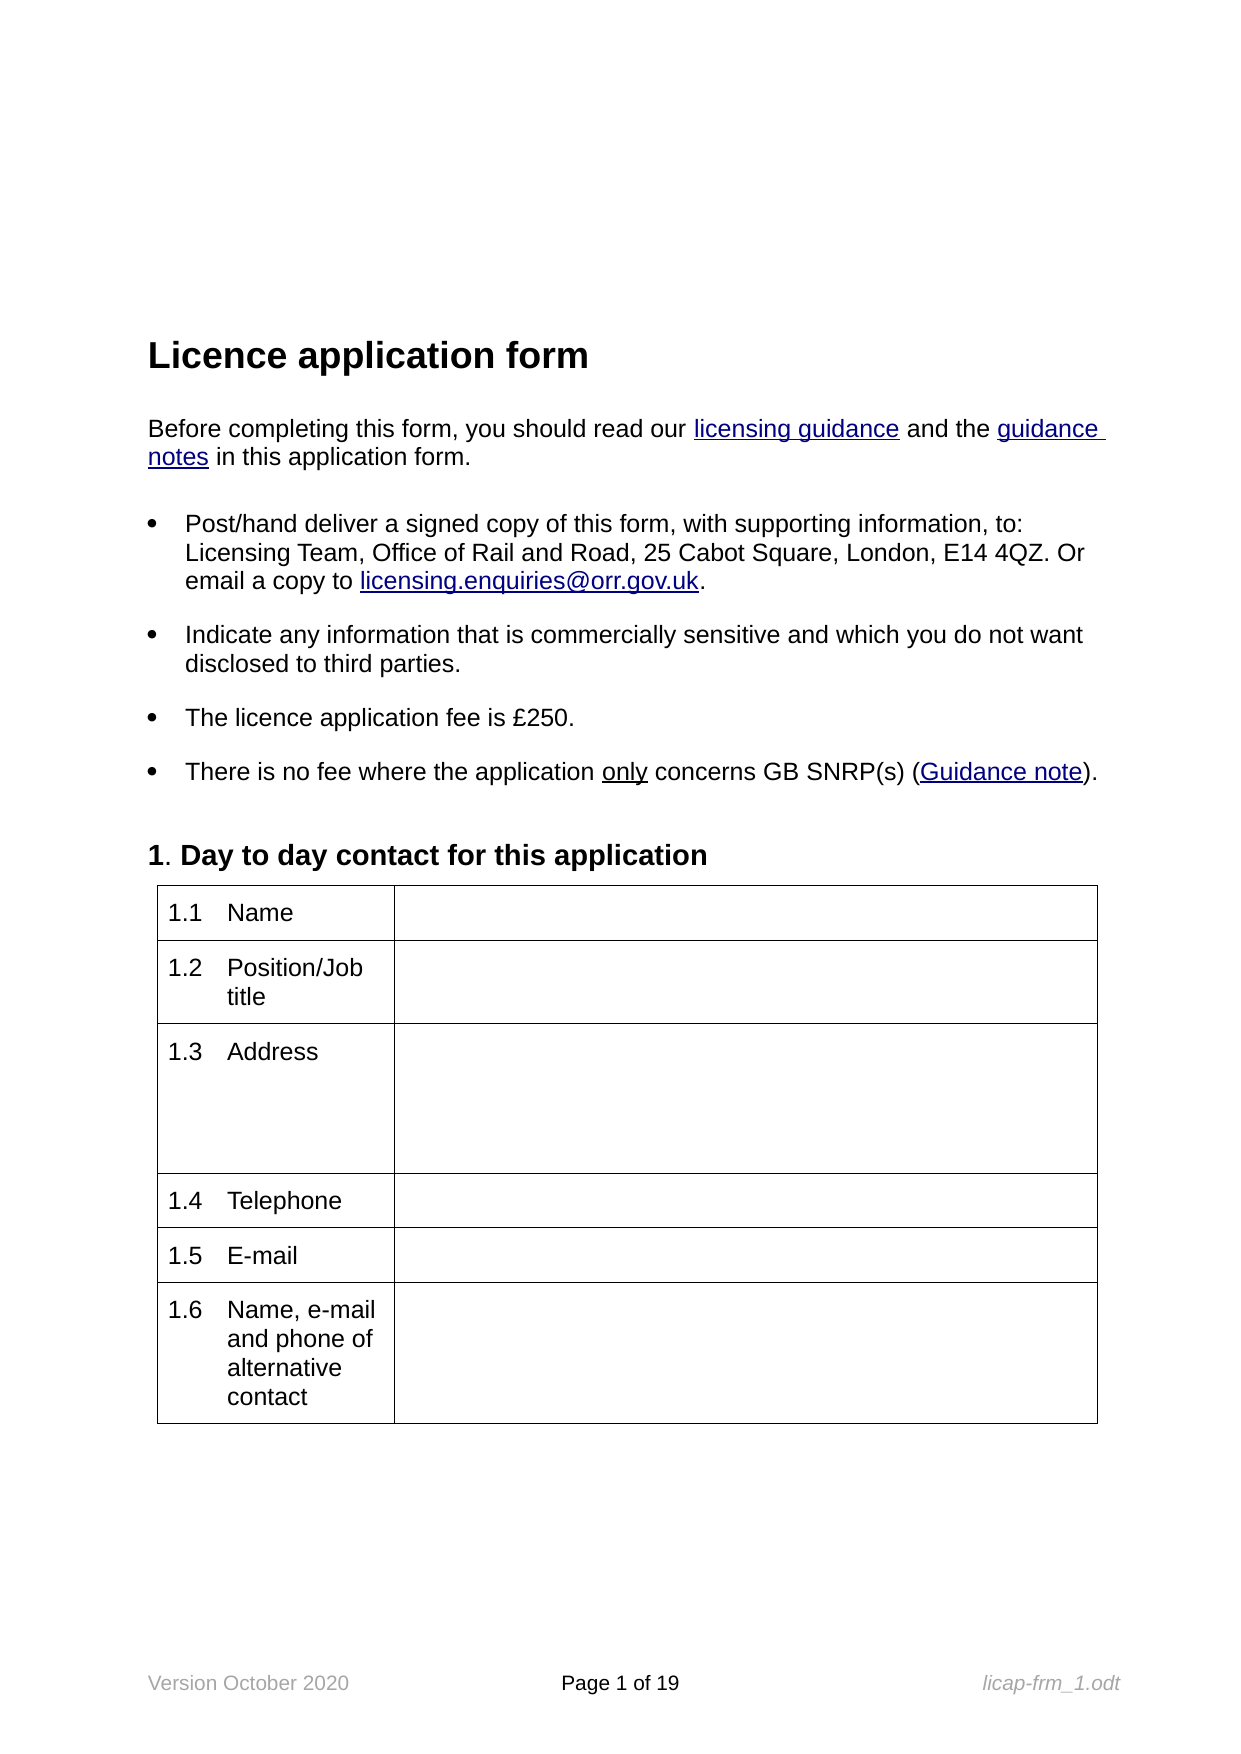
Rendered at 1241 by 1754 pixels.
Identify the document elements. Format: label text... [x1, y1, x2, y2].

table_header 1.1 Name [158, 886, 394, 940]
table_cell 1.4 Telephone [158, 1174, 394, 1227]
table_cell [395, 1024, 1097, 1172]
table_cell 1.2 Position/Job title [158, 941, 394, 1023]
list Post/hand deliver a signed copy of this form, with supporting information, to: Licensing Team, Office of Rail and Road, 25 Cabot Square, London, E14 4QZ. Or email a copy to licensing.enquiries@orr.gov.uk. [148, 509, 1122, 595]
table_header [395, 886, 1097, 940]
list Indicate any information that is commercially sensitive and which you do not want disclosed to third parties. [148, 620, 1122, 678]
list There is no fee where the application only concerns GB SNRP(s) (Guidance note). [148, 756, 1122, 785]
list The licence application fee is £250. [148, 703, 1122, 731]
text Licence application form [148, 339, 1122, 376]
table_cell 1.5 E-mail [158, 1228, 394, 1282]
table_cell [395, 941, 1097, 1023]
table_cell [395, 1228, 1097, 1282]
text Before completing this form, you should read our licensing guidance and the guidance notes in this application form. [148, 414, 1122, 471]
table_cell 1.6 Name, e-mail and phone of alternative contact [158, 1283, 394, 1423]
table_cell [395, 1174, 1097, 1227]
table_cell [395, 1283, 1097, 1423]
text 1. Day to day contact for this application [148, 836, 1122, 873]
table_cell 1.3 Address [158, 1024, 394, 1172]
